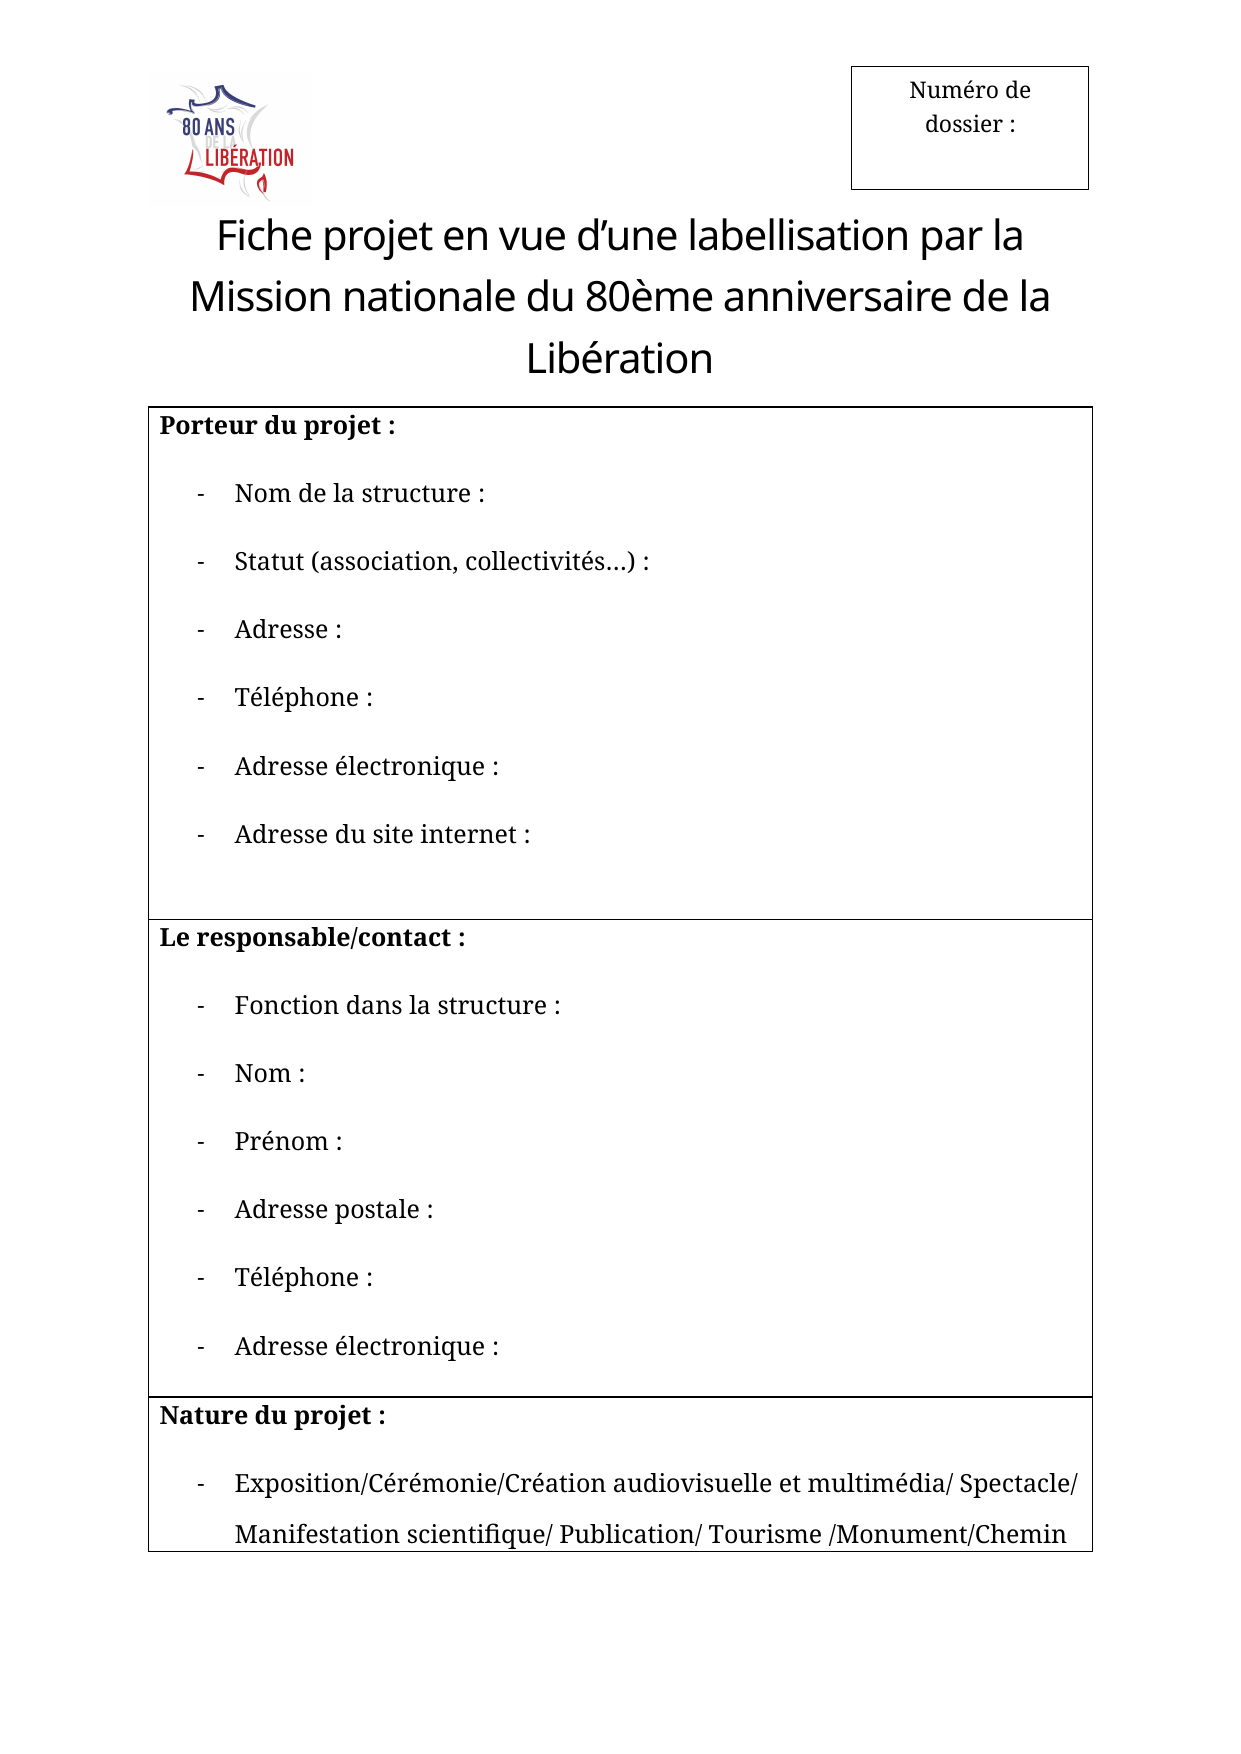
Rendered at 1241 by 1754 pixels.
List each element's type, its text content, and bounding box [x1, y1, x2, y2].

table_cell Le responsable/contact : Fonction dans la structure : Nom : Prénom : Adresse postale : Téléphone : Adresse électronique : [149, 920, 1092, 1396]
picture [147, 73, 313, 206]
table_cell Nature du projet : Exposition/Cérémonie/Création audiovisuelle et multimédia/ Spectacle/ Manifestation scientifique/ Publication/ Tourisme /Monument/Chemin [149, 1398, 1092, 1551]
text Fiche projet en vue d’une labellisation par la Mission nationale du 80ème anniversaire de la Libération [148, 206, 1093, 385]
table_header Porteur du projet : Nom de la structure : Statut (association, collectivités…) : Adresse : Téléphone : Adresse électronique : Adresse du site internet : [149, 408, 1092, 918]
text Numéro de dossier : [867, 74, 1073, 139]
